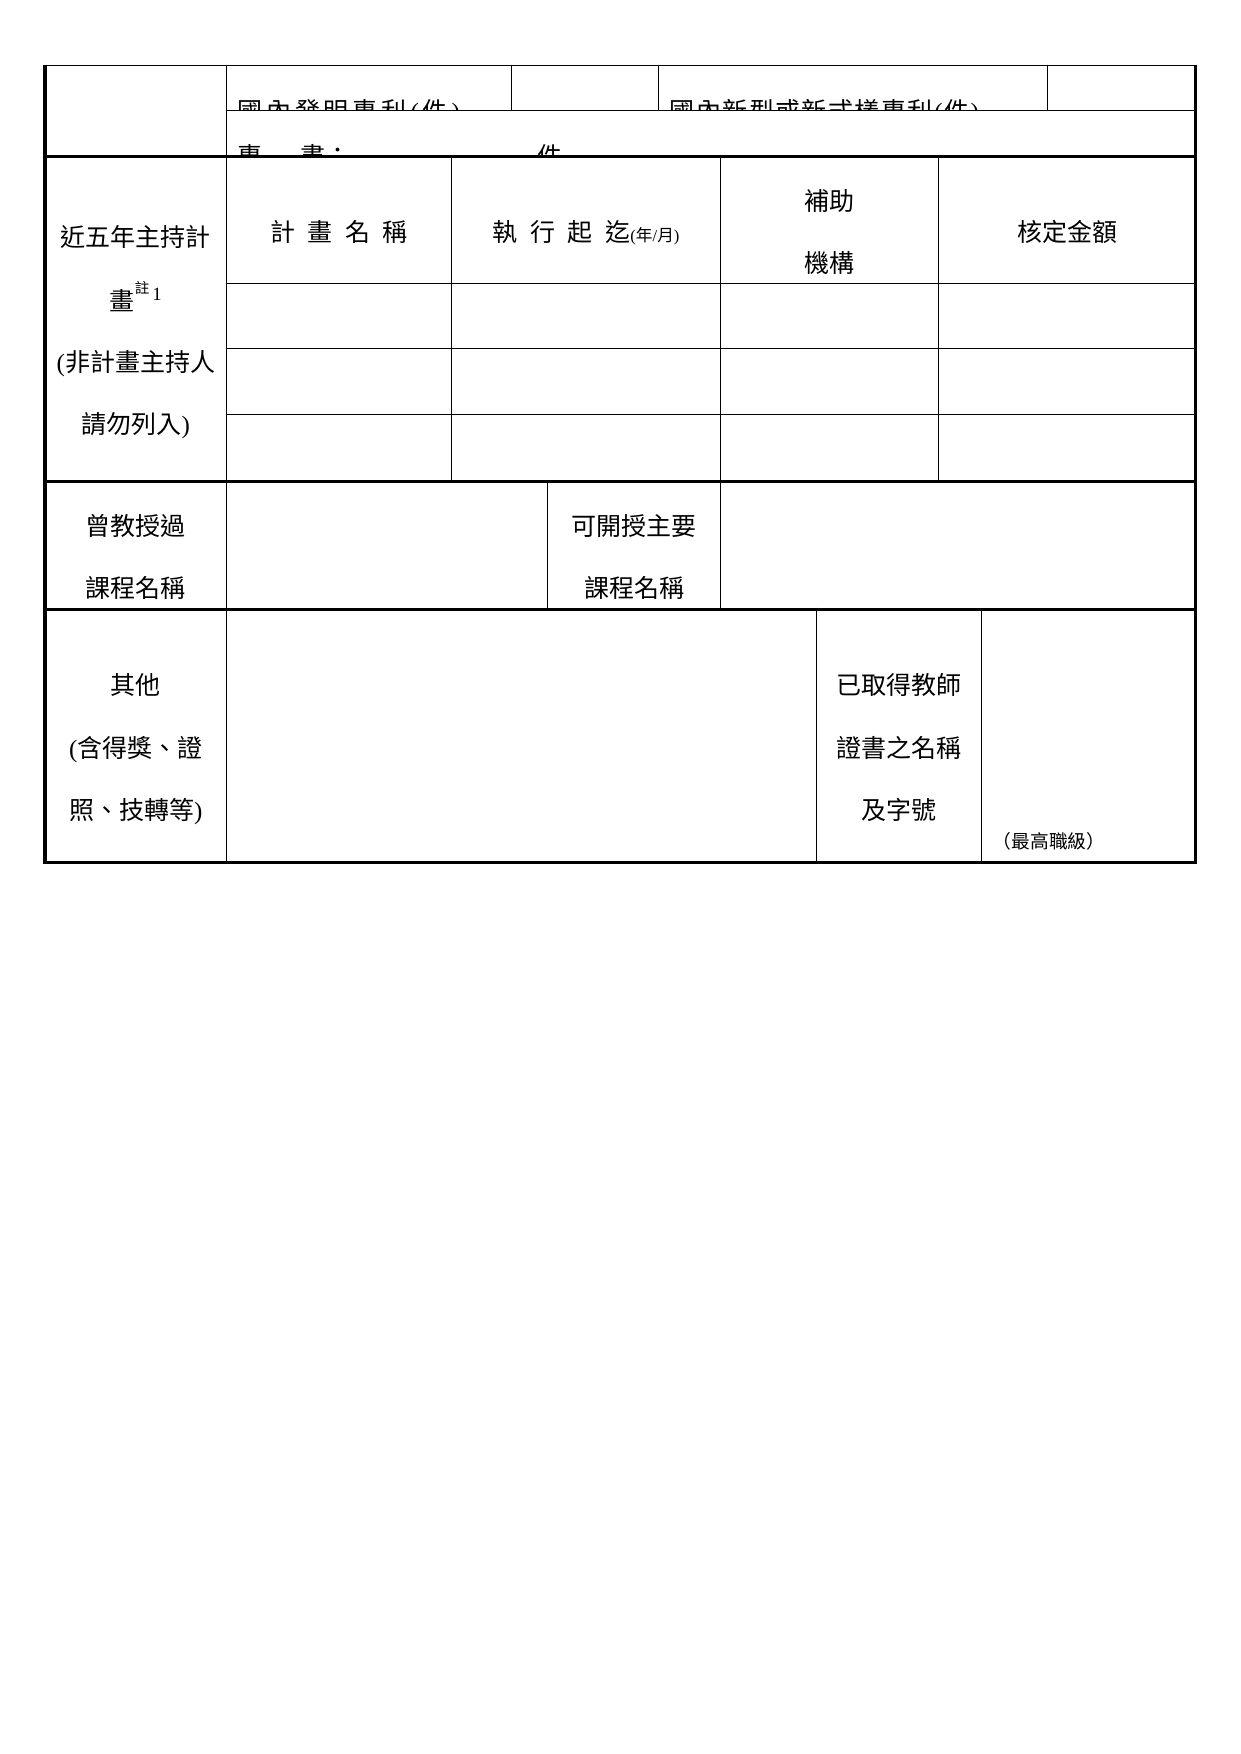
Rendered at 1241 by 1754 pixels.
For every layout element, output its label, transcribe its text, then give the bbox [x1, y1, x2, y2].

table_cell [721, 349, 938, 414]
table_cell 可開授主要課程名稱 [548, 483, 720, 608]
table_cell [1048, 66, 1194, 109]
table_cell 執 行 起 迄(年/月) [452, 158, 720, 283]
table_cell 國內新型或新式樣專利(件) [659, 66, 1047, 109]
table_cell [227, 415, 451, 479]
table_cell [939, 349, 1194, 414]
table_cell [721, 483, 1194, 608]
table_cell 補助 機構 [721, 158, 938, 283]
table_cell [939, 415, 1194, 479]
table_cell [452, 349, 720, 414]
table_cell [227, 611, 816, 861]
table_cell [47, 66, 226, 154]
table_cell （最高職級） [982, 611, 1194, 861]
table_cell 專 書： [227, 111, 451, 154]
table_cell 其他 (含得獎、證照、技轉等) [47, 611, 226, 861]
table_cell [721, 284, 938, 348]
table_cell [721, 415, 938, 479]
table_cell 已取得教師證書之名稱及字號 [817, 611, 981, 861]
table_cell 件 [451, 111, 1194, 154]
table_cell 近五年主持計畫註1 (非計畫主持人請勿列入) [47, 158, 226, 479]
table_cell 曾教授過 課程名稱 [47, 483, 226, 608]
table_cell [452, 284, 720, 348]
table_cell [939, 284, 1194, 348]
table_cell 計 畫 名 稱 [227, 158, 451, 283]
table_cell [227, 483, 547, 608]
table_cell 核定金額 [939, 158, 1194, 283]
table_cell [227, 349, 451, 414]
table_cell [512, 66, 658, 109]
table_cell 國內發明專利(件) [227, 66, 511, 109]
table_cell [227, 284, 451, 348]
table_cell [452, 415, 720, 479]
